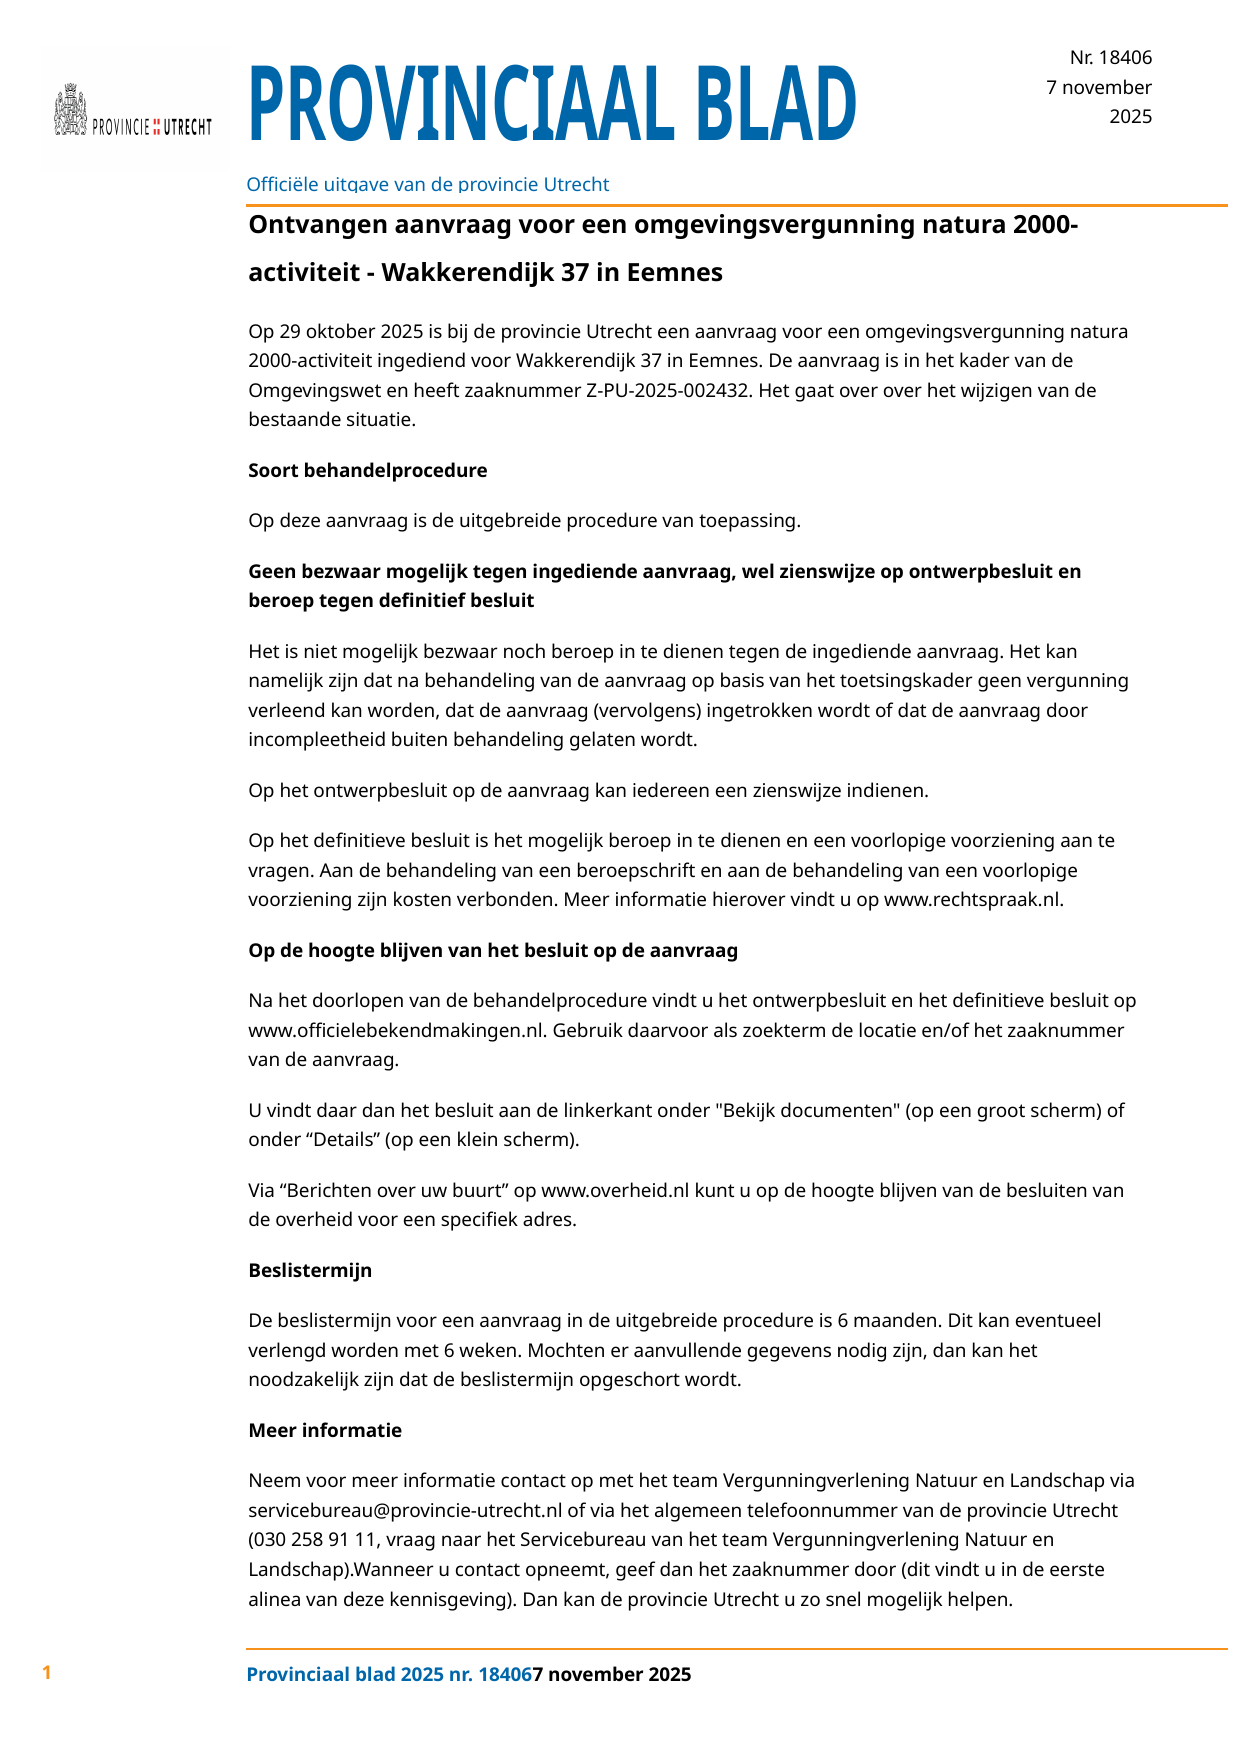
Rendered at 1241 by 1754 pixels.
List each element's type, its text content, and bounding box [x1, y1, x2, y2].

text Na het doorlopen van de behandelprocedure vindt u het ontwerpbesluit en het definitieve besluit op www.officielebekendmakingen.nl. Gebruik daarvoor als zoekterm de locatie en/of het zaaknummer van de aanvraag. [248, 987, 1152, 1072]
text Geen bezwaar mogelijk tegen ingediende aanvraag, wel zienswijze op ontwerpbesluit en beroep tegen definitief besluit [248, 558, 1152, 613]
text Soort behandelprocedure [248, 457, 1152, 483]
text Op de hoogte blijven van het besluit op de aanvraag [248, 937, 1152, 963]
text Het is niet mogelijk bezwaar noch beroep in te dienen tegen de ingediende aanvraag. Het kan namelijk zijn dat na behandeling van de aanvraag op basis van het toetsingskader geen vergunning verleend kan worden, dat de aanvraag (vervolgens) ingetrokken wordt of dat de aanvraag door incompleetheid buiten behandeling gelaten wordt. [248, 638, 1152, 752]
picture [41, 47, 231, 172]
text Op het ontwerpbesluit op de aanvraag kan iedereen een zienswijze indienen. [248, 777, 1152, 803]
text Op deze aanvraag is de uitgebreide procedure van toepassing. [248, 507, 1152, 533]
text Ontvangen aanvraag voor een omgevingsvergunning natura 2000-activiteit - Wakkerendijk 37 in Eemnes [248, 207, 1152, 288]
text Op 29 oktober 2025 is bij de provincie Utrecht een aanvraag voor een omgevingsvergunning natura 2000-activiteit ingediend voor Wakkerendijk 37 in Eemnes. De aanvraag is in het kader van de Omgevingswet en heeft zaaknummer Z-PU-2025-002432. Het gaat over over het wijzigen van de bestaande situatie. [248, 318, 1152, 432]
text De beslistermijn voor een aanvraag in de uitgebreide procedure is 6 maanden. Dit kan eventueel verlengd worden met 6 weken. Mochten er aanvullende gegevens nodig zijn, dan kan het noodzakelijk zijn dat de beslistermijn opgeschort wordt. [248, 1307, 1152, 1392]
text Beslistermijn [248, 1257, 1152, 1283]
text Meer informatie [248, 1417, 1152, 1443]
text U vindt daar dan het besluit aan de linkerkant onder "Bekijk documenten" (op een groot scherm) of onder “Details” (op een klein scherm). [248, 1097, 1152, 1152]
text Via “Berichten over uw buurt” op www.overheid.nl kunt u op de hoogte blijven van de besluiten van de overheid voor een specifiek adres. [248, 1177, 1152, 1232]
text Neem voor meer informatie contact op met het team Vergunningverlening Natuur en Landschap via servicebureau@provincie-utrecht.nl of via het algemeen telefoonnummer van de provincie Utrecht (030 258 91 11, vraag naar het Servicebureau van het team Vergunningverlening Natuur en Landschap).Wanneer u contact opneemt, geef dan het zaaknummer door (dit vindt u in de eerste alinea van deze kennisgeving). Dan kan de provincie Utrecht u zo snel mogelijk helpen. [248, 1467, 1152, 1612]
text Op het definitieve besluit is het mogelijk beroep in te dienen en een voorlopige voorziening aan te vragen. Aan de behandeling van een beroepschrift en aan de behandeling van een voorlopige voorziening zijn kosten verbonden. Meer informatie hierover vindt u op www.rechtspraak.nl. [248, 827, 1152, 912]
